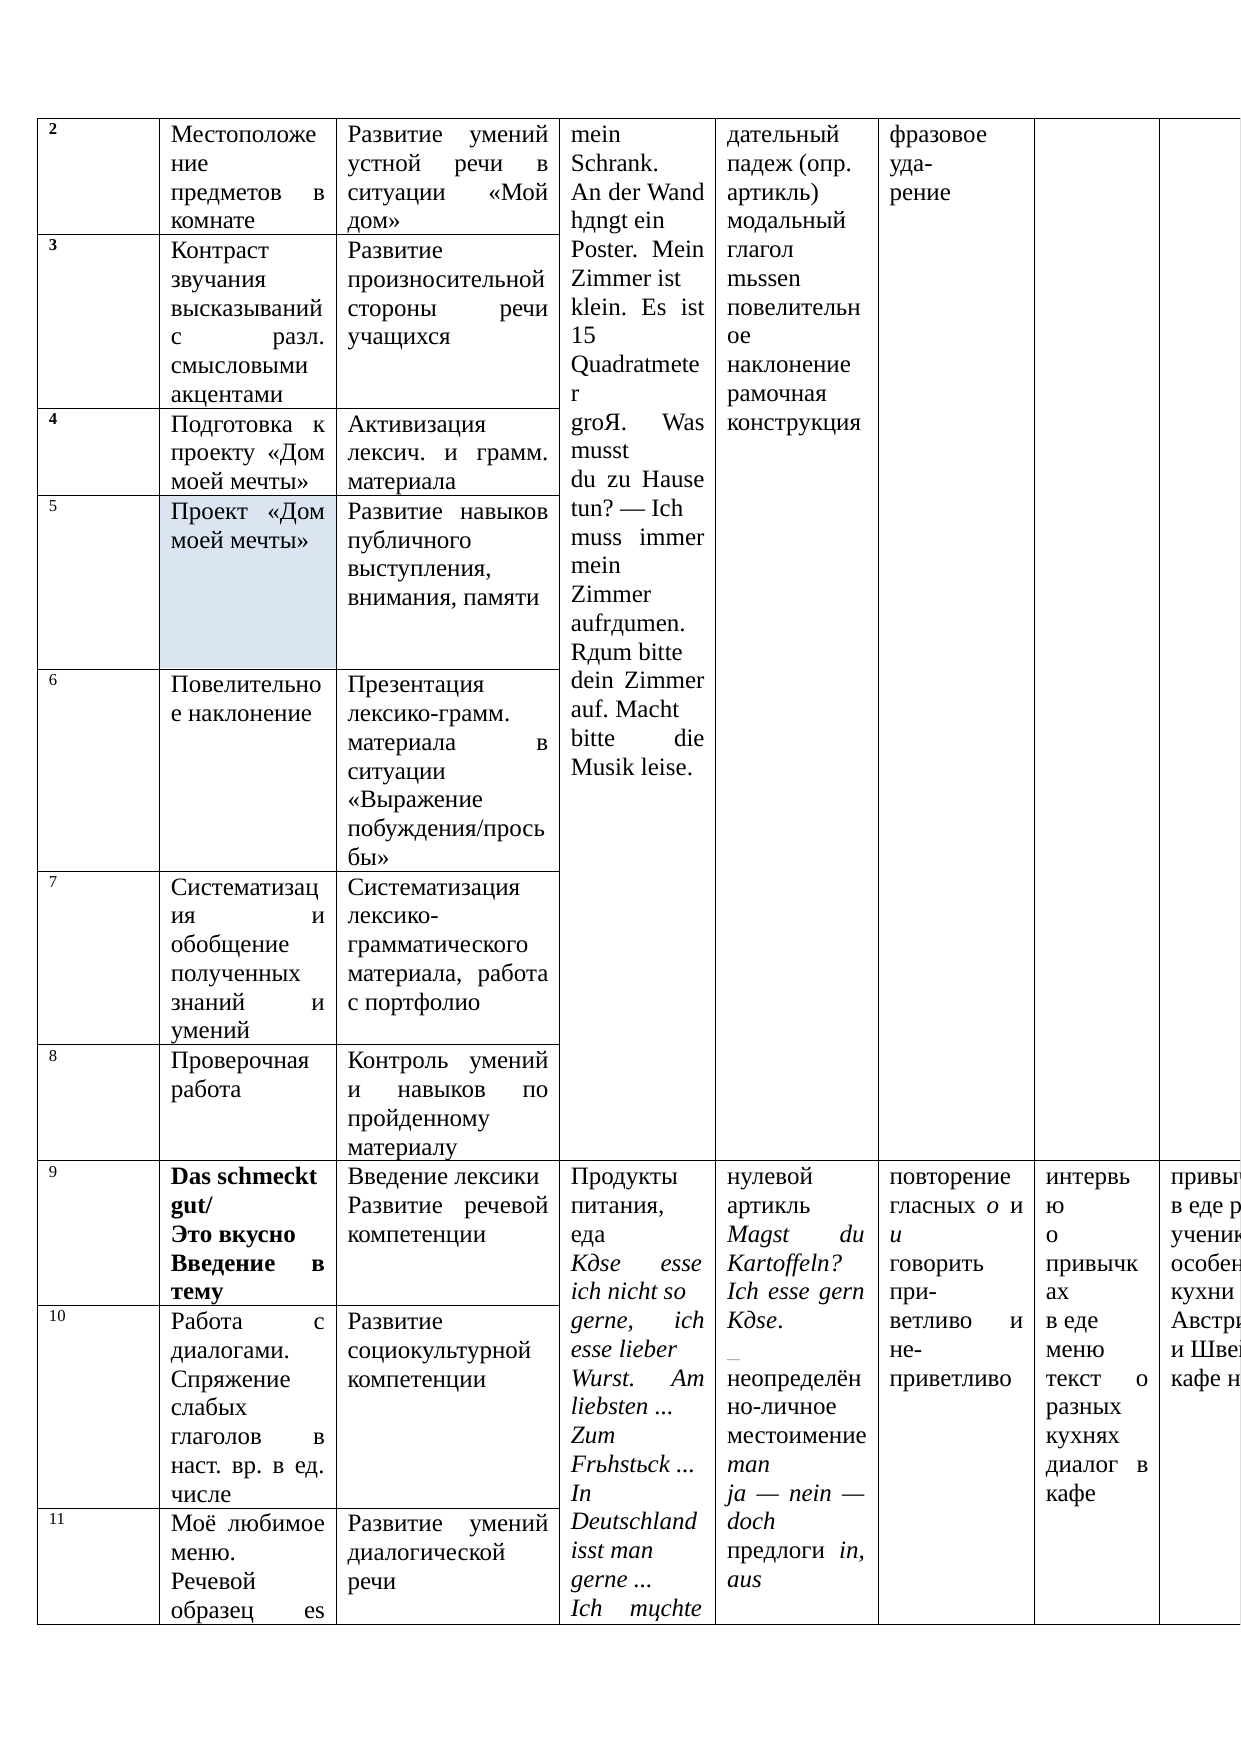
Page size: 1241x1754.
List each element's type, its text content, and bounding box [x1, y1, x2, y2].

table_cell Контраст звучания высказываний с разл. смысловыми акцентами [160, 235, 336, 408]
table_cell Проект «Дом моей мечты» [160, 496, 336, 668]
table_cell Подготовка к проекту «Дом моей мечты» [160, 409, 336, 495]
table_cell 5 [38, 496, 159, 668]
table_cell [1035, 119, 1159, 1160]
table_cell Развитие умений диалогической речи [337, 1509, 559, 1623]
table_cell Das schmeckt gut/ Это вкусно Введение в тему [160, 1161, 336, 1305]
table_cell 11 [38, 1509, 159, 1623]
table_cell Активизация лексич. и грамм. материала [337, 409, 559, 495]
table_cell нулевой артикль Magst du Kartoffeln? Ich esse gern Kдse. _ неопределённо-личное местоимение man ja — nein — doch предлоги in, aus [716, 1161, 878, 1623]
table_cell Презентация лексико-грамм. материала в ситуации «Выражение побуждения/просьбы» [337, 670, 559, 871]
table_cell Развитие умений устной речи в ситуации «Мой дом» [337, 119, 559, 234]
table_cell Проверочная работа [160, 1045, 336, 1160]
table_cell 2 [38, 119, 159, 234]
table_cell фразовое уда- рение [879, 119, 1034, 1160]
table_cell дательный падеж (опр. артикль) модальный глагол mьssen повелительное наклонение рамочная конструкция [716, 119, 878, 1160]
table_cell 6 [38, 670, 159, 871]
table_cell 7 [38, 872, 159, 1044]
table_cell Систематизация и обобщение полученных знаний и умений [160, 872, 336, 1044]
table_cell повторение гласных o и u говорить при- ветливо и не- приветливо [879, 1161, 1034, 1623]
table_cell Систематизация лексико-грамматического материала, работа с портфолио [337, 872, 559, 1044]
table_cell Развитие произносительной стороны речи учащихся [337, 235, 559, 408]
table_cell привычки в еде разных учеников особенности кухни в Германии, Австрии и Швейцарии кафе на Пратере [1160, 1161, 1240, 1623]
table_cell Местоположение предметов в комнате [160, 119, 336, 234]
table_cell комната моей мечты [1160, 119, 1240, 1160]
table_cell Развитие социокультурной компетенции [337, 1306, 559, 1507]
table_cell Моё любимое меню. Речевой образец es [160, 1509, 336, 1623]
table_cell Контроль умений и навыков по пройденному материалу [337, 1045, 559, 1160]
table_cell Продукты питания, еда Kдse esse ich nicht so gerne, ich esse lieber Wurst. Am liebsten ... Zum Frьhstьck ... In Deutschland isst man gerne ... Ich mцchte [560, 1161, 715, 1623]
table_cell 10 [38, 1306, 159, 1507]
table_cell Введение лексики Развитие речевой компетенции [337, 1161, 559, 1305]
table_cell mein Schrank. An der Wand hдngt ein Poster. Mein Zimmer ist klein. Es ist 15 Quadratmeter groЯ. Was musst du zu Hause tun? — Ich muss immer mein Zimmer aufrдumen. Rдum bitte dein Zimmer auf. Macht bitte die Musik leise. [560, 119, 715, 1160]
table_cell 9 [38, 1161, 159, 1305]
table_cell Развитие навыков публичного выступления, внимания, памяти [337, 496, 559, 668]
table_cell Работа с диалогами. Спряжение слабых глаголов в наст. вр. в ед. числе [160, 1306, 336, 1507]
table_cell интервью о привычках в еде меню текст о разных кухнях диалог в кафе [1035, 1161, 1159, 1623]
table_cell 4 [38, 409, 159, 495]
table_cell 8 [38, 1045, 159, 1160]
table_cell 3 [38, 235, 159, 408]
table_cell Повелительное наклонение [160, 670, 336, 871]
